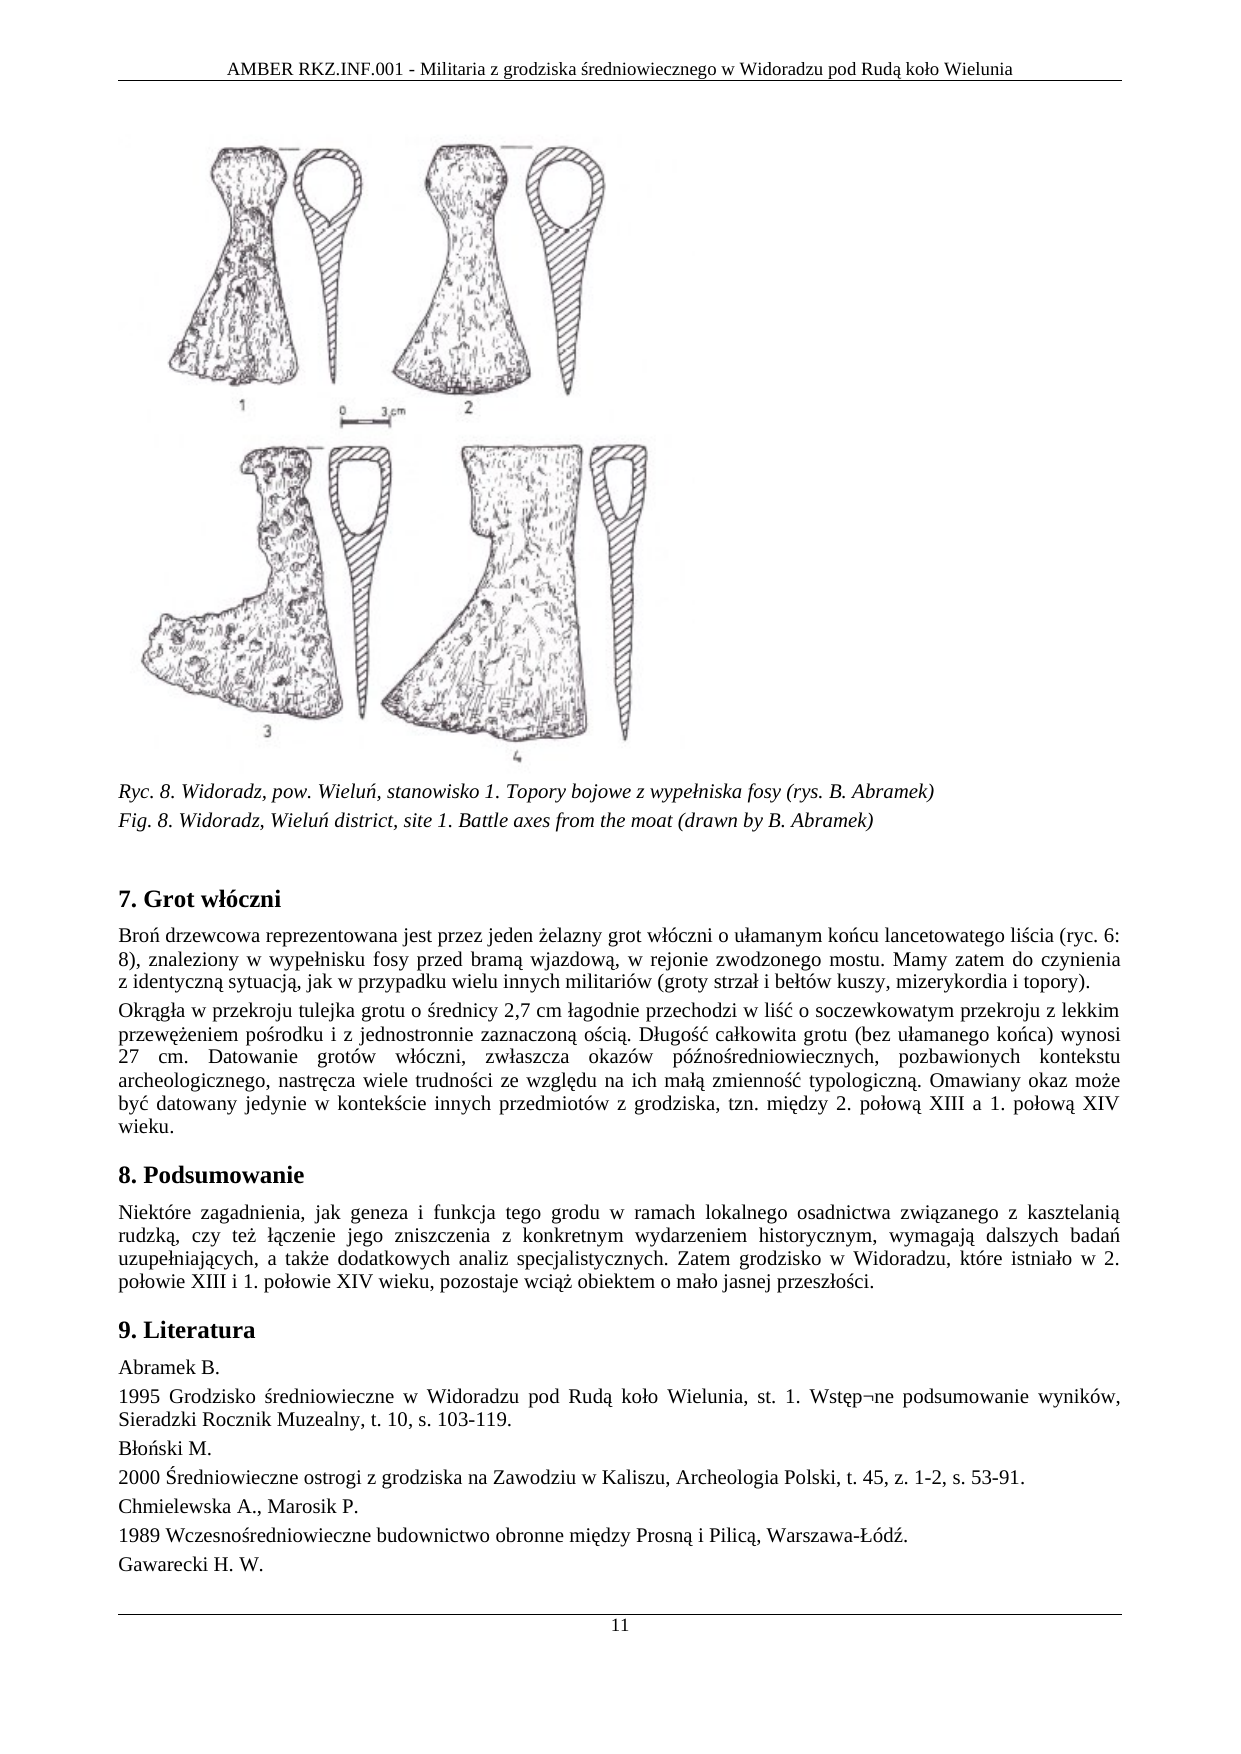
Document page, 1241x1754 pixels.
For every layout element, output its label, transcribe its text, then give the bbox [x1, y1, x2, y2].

text Ryc. 8. Widoradz, pow. Wieluń, stanowisko 1. Topory bojowe z wypełniska fosy (rys. B. Abramek) [118, 780, 1122, 803]
text Fig. 8. Widoradz, Wieluń district, site 1. Battle axes from the moat (drawn by B. Abramek) [118, 809, 1122, 832]
picture [118, 110, 695, 775]
subtitle Podsumowanie [118, 1161, 1122, 1189]
text Okrągła w przekroju tulejka grotu o średnicy 2,7 cm łagodnie przechodzi w liść o soczewkowatym przekroju z lekkim przewężeniem pośrodku i z jednostronnie zaznaczoną ością. Długość całkowita grotu (bez ułamanego końca) wynosi 27 cm. Datowanie grotów włóczni, zwłaszcza okazów późnośredniowiecznych, pozbawionych kontekstu archeologicznego, nastręcza wiele trudności ze względu na ich małą zmienność typologiczną. Omawiany okaz może być datowany jedynie w kontekście innych przedmiotów z grodziska, tzn. między 2. połową XIII a 1. połową XIV wieku. [118, 999, 1122, 1137]
text Chmielewska A., Marosik P. [118, 1495, 1122, 1518]
text 1989 Wczesnośredniowieczne budownictwo obronne między Prosną i Pilicą, Warszawa-Łódź. [118, 1524, 1122, 1547]
text Abramek B. [118, 1356, 1122, 1379]
subtitle Literatura [118, 1316, 1122, 1344]
text Błoński M. [118, 1437, 1122, 1460]
text Niektóre zagadnienia, jak geneza i funkcja tego grodu w ramach lokalnego osadnictwa związanego z kasztelanią rudzką, czy też łączenie jego zniszczenia z konkretnym wydarzeniem historycznym, wymagają dalszych badań uzupełniających, a także dodatkowych analiz specjalistycznych. Zatem grodzisko w Widoradzu, które istniało w 2. połowie XIII i 1. połowie XIV wieku, pozostaje wciąż obiektem o mało jasnej przeszłości. [118, 1201, 1122, 1293]
subtitle Grot włóczni [118, 885, 1122, 913]
text 2000 Średniowieczne ostrogi z grodziska na Zawodziu w Kaliszu, Archeologia Polski, t. 45, z. 1-2, s. 53-91. [118, 1466, 1122, 1489]
text Gawarecki H. W. [118, 1553, 1122, 1576]
text 1995 Grodzisko średniowieczne w Widoradzu pod Rudą koło Wielunia, st. 1. Wstęp¬ne podsumowanie wyników, Sieradzki Rocznik Muzealny, t. 10, s. 103-119. [118, 1385, 1122, 1431]
text Broń drzewcowa reprezentowana jest przez jeden żelazny grot włóczni o ułamanym końcu lancetowatego liścia (ryc. 6: 8), znaleziony w wypełnisku fosy przed bramą wjazdową, w rejonie zwodzonego mostu. Mamy zatem do czynienia z identyczną sytuacją, jak w przypadku wielu innych militariów (groty strzał i bełtów kuszy, mizerykordia i topory). [118, 924, 1122, 993]
